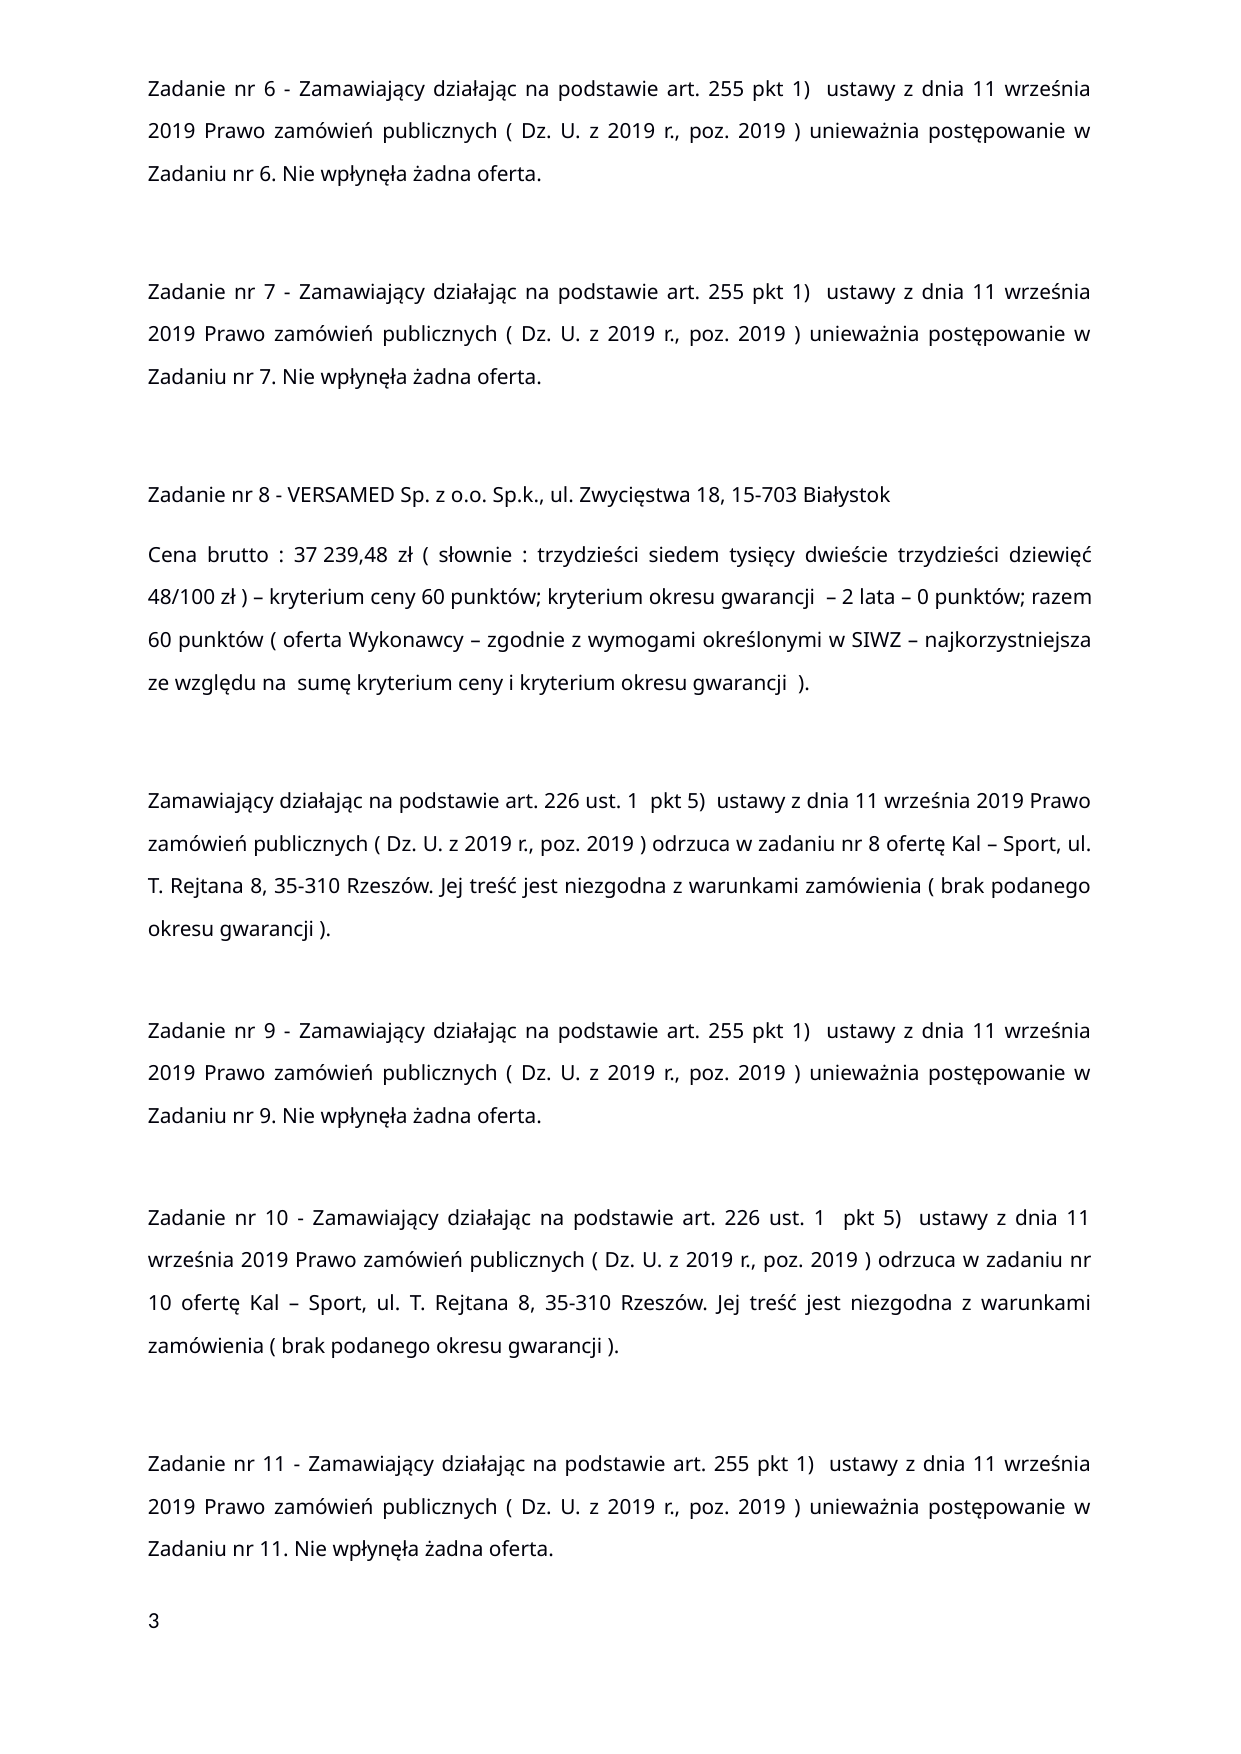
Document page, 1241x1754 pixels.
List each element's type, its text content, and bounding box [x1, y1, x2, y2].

text Zadanie nr 9 - Zamawiający działając na podstawie art. 255 pkt 1) ustawy z dnia 11 września 2019 Prawo zamówień publicznych ( Dz. U. z 2019 r., poz. 2019 ) unieważnia postępowanie w Zadaniu nr 9. Nie wpłynęła żadna oferta. [148, 1016, 1093, 1129]
text Zadanie nr 11 - Zamawiający działając na podstawie art. 255 pkt 1) ustawy z dnia 11 września 2019 Prawo zamówień publicznych ( Dz. U. z 2019 r., poz. 2019 ) unieważnia postępowanie w Zadaniu nr 11. Nie wpłynęła żadna oferta. [148, 1449, 1093, 1563]
text Zadanie nr 8 - VERSAMED Sp. z o.o. Sp.k., ul. Zwycięstwa 18, 15-703 Białystok [148, 481, 1093, 509]
text Cena brutto : 37 239,48 zł ( słownie : trzydzieści siedem tysięcy dwieście trzydzieści dziewięć 48/100 zł ) – kryterium ceny 60 punktów; kryterium okresu gwarancji – 2 lata – 0 punktów; razem 60 punktów ( oferta Wykonawcy – zgodnie z wymogami określonymi w SIWZ – najkorzystniejsza ze względu na sumę kryterium ceny i kryterium okresu gwarancji ). [148, 540, 1093, 696]
text Zadanie nr 10 - Zamawiający działając na podstawie art. 226 ust. 1 pkt 5) ustawy z dnia 11 września 2019 Prawo zamówień publicznych ( Dz. U. z 2019 r., poz. 2019 ) odrzuca w zadaniu nr 10 ofertę Kal – Sport, ul. T. Rejtana 8, 35-310 Rzeszów. Jej treść jest niezgodna z warunkami zamówienia ( brak podanego okresu gwarancji ). [148, 1203, 1093, 1359]
text Zadanie nr 7 - Zamawiający działając na podstawie art. 255 pkt 1) ustawy z dnia 11 września 2019 Prawo zamówień publicznych ( Dz. U. z 2019 r., poz. 2019 ) unieważnia postępowanie w Zadaniu nr 7. Nie wpłynęła żadna oferta. [148, 277, 1093, 391]
text Zadanie nr 6 - Zamawiający działając na podstawie art. 255 pkt 1) ustawy z dnia 11 września 2019 Prawo zamówień publicznych ( Dz. U. z 2019 r., poz. 2019 ) unieważnia postępowanie w Zadaniu nr 6. Nie wpłynęła żadna oferta. [148, 74, 1093, 187]
text Zamawiający działając na podstawie art. 226 ust. 1 pkt 5) ustawy z dnia 11 września 2019 Prawo zamówień publicznych ( Dz. U. z 2019 r., poz. 2019 ) odrzuca w zadaniu nr 8 ofertę Kal – Sport, ul. T. Rejtana 8, 35-310 Rzeszów. Jej treść jest niezgodna z warunkami zamówienia ( brak podanego okresu gwarancji ). [148, 786, 1093, 942]
